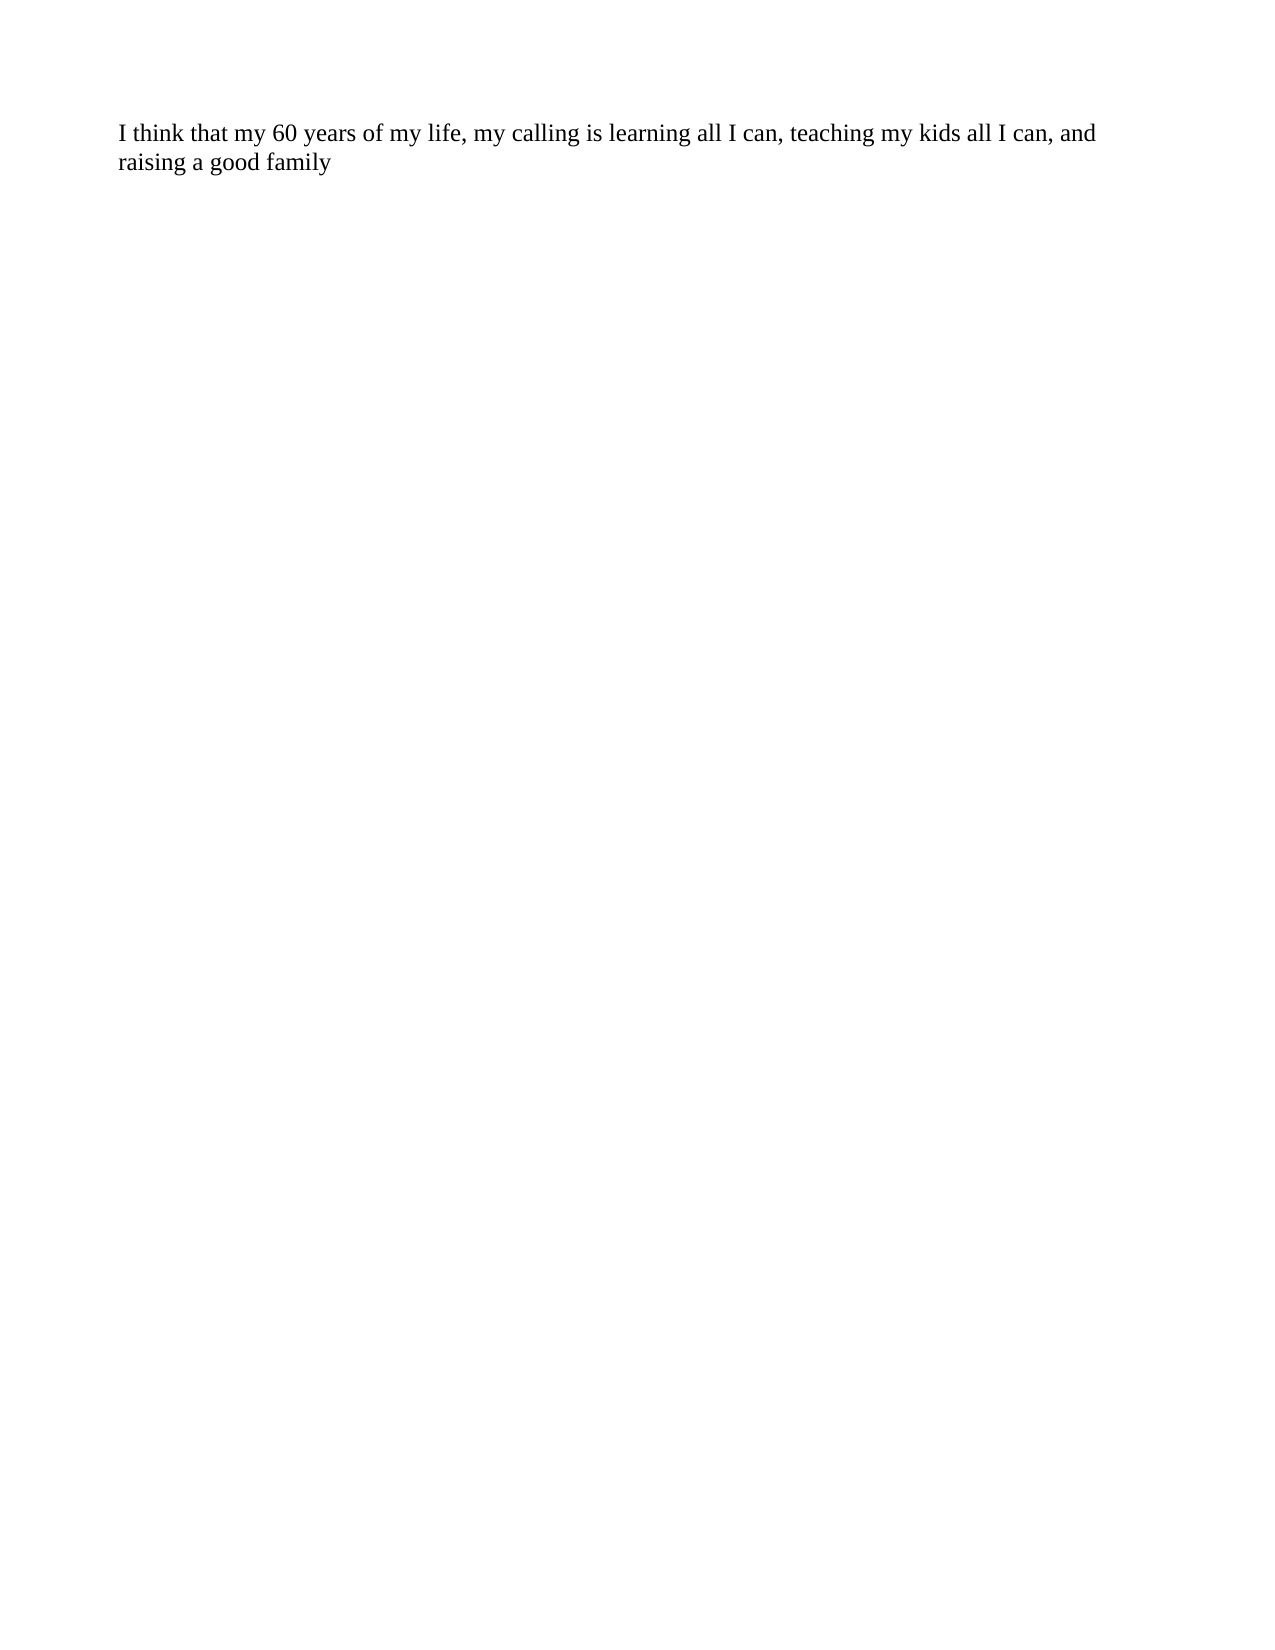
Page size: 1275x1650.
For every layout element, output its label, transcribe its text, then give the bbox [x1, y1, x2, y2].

text I think that my 60 years of my life, my calling is learning all I can, teaching my kids all I can, and raising a good family [118, 118, 1157, 176]
